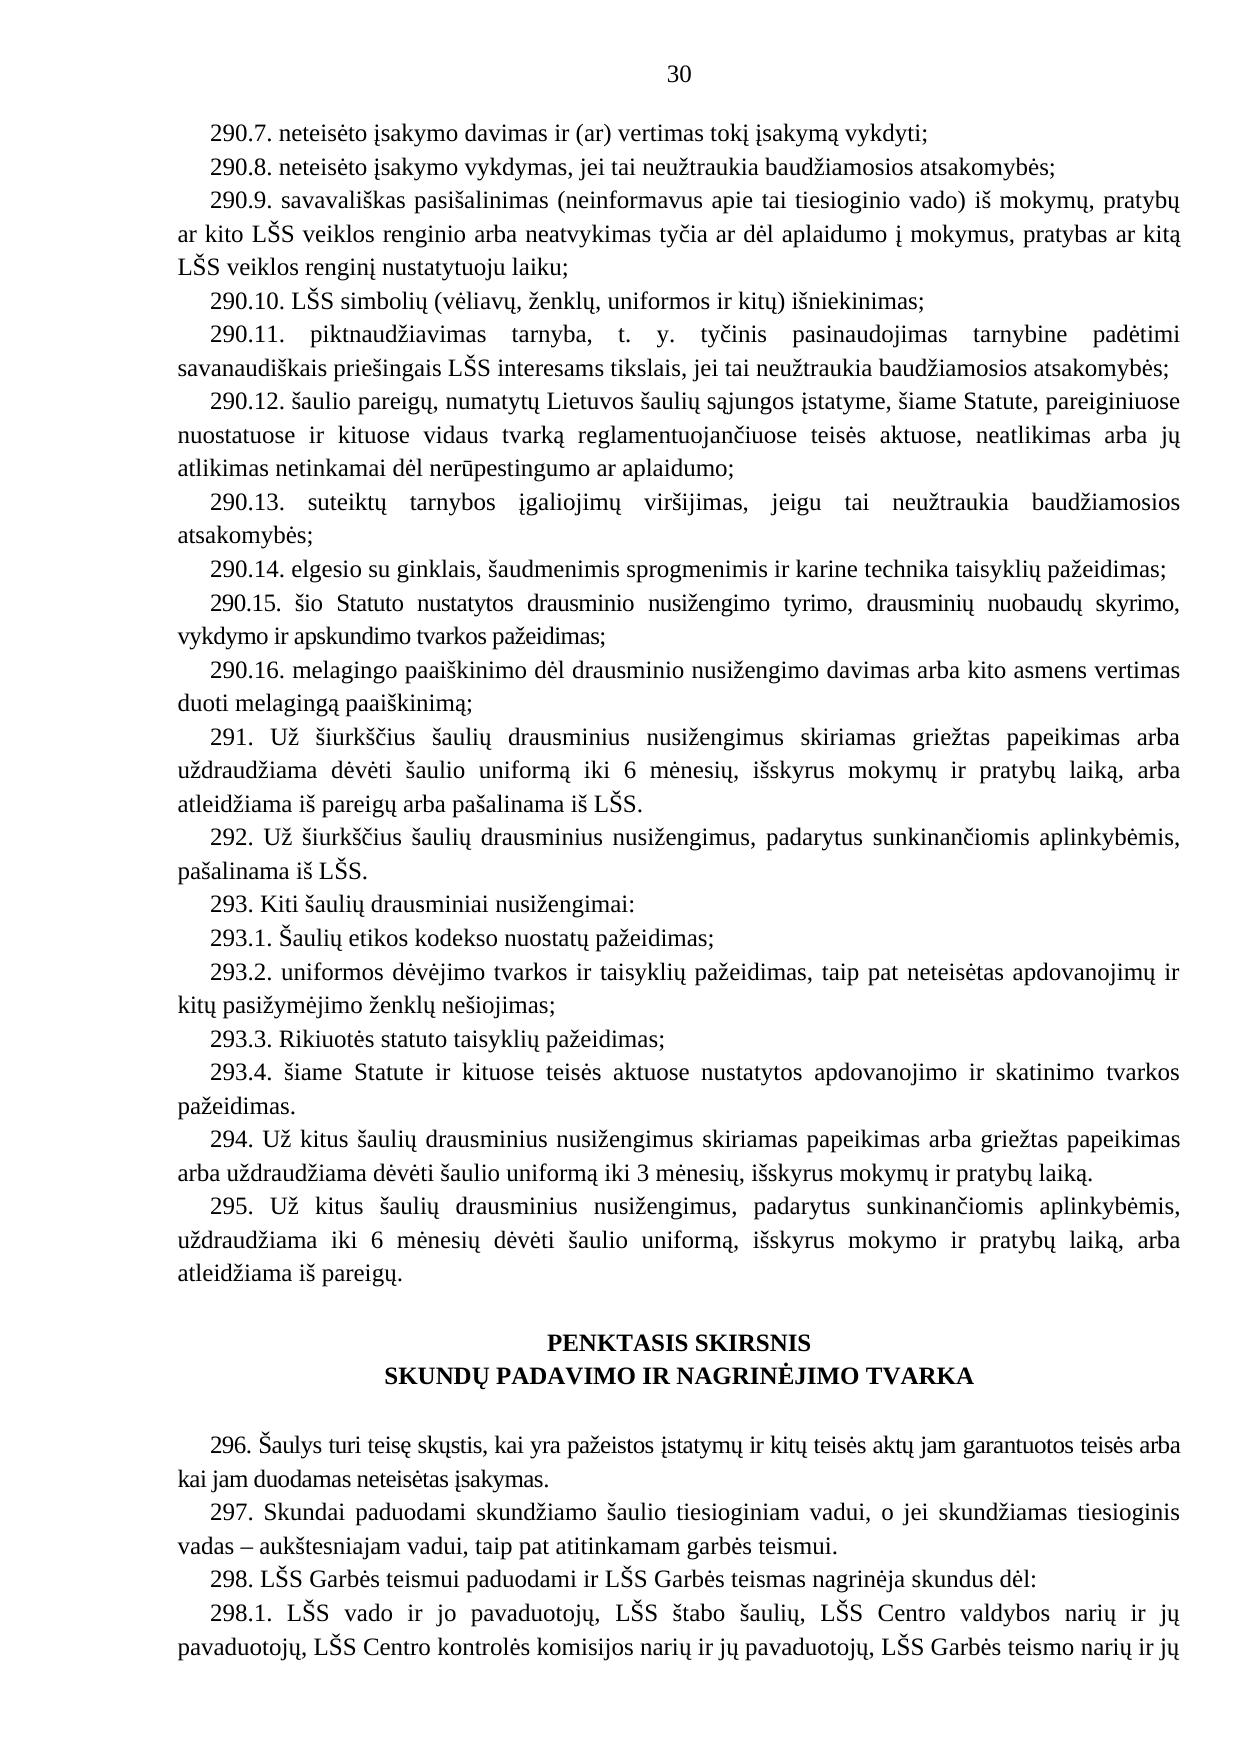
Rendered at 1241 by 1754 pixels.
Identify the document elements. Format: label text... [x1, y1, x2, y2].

text SKUNDŲ PADAVIMO IR NAGRINĖJIMO TVARKA [177, 1361, 1181, 1390]
text 298. LŠS Garbės teismui paduodami ir LŠS Garbės teismas nagrinėja skundus dėl: [177, 1564, 1181, 1593]
text 295. Už kitus šaulių drausminius nusižengimus, padarytus sunkinančiomis aplinkybėmis, uždraudžiama iki 6 mėnesių dėvėti šaulio uniformą, išskyrus mokymo ir pratybų laiką, arba atleidžiama iš pareigų. [177, 1191, 1181, 1287]
text 290.16. melagingo paaiškinimo dėl drausminio nusižengimo davimas arba kito asmens vertimas duoti melagingą paaiškinimą; [177, 655, 1181, 717]
text 298.1. LŠS vado ir jo pavaduotojų, LŠS štabo šaulių, LŠS Centro valdybos narių ir jų pavaduotojų, LŠS Centro kontrolės komisijos narių ir jų pavaduotojų, LŠS Garbės teismo narių ir jų [177, 1598, 1181, 1660]
text 293.1. Šaulių etikos kodekso nuostatų pažeidimas; [177, 923, 1181, 952]
text 293.2. uniformos dėvėjimo tvarkos ir taisyklių pažeidimas, taip pat neteisėtas apdovanojimų ir kitų pasižymėjimo ženklų nešiojimas; [177, 957, 1181, 1019]
text 290.7. neteisėto įsakymo davimas ir (ar) vertimas tokį įsakymą vykdyti; [177, 118, 1181, 147]
text 293.3. Rikiuotės statuto taisyklių pažeidimas; [177, 1024, 1181, 1052]
text 290.14. elgesio su ginklais, šaudmenimis sprogmenimis ir karine technika taisyklių pažeidimas; [177, 554, 1181, 583]
text 296. Šaulys turi teisę skųstis, kai yra pažeistos įstatymų ir kitų teisės aktų jam garantuotos teisės arba kai jam duodamas neteisėtas įsakymas. [177, 1430, 1181, 1493]
text 290.15. šio Statuto nustatytos drausminio nusižengimo tyrimo, drausminių nuobaudų skyrimo, vykdymo ir apskundimo tvarkos pažeidimas; [177, 588, 1181, 650]
text 290.10. LŠS simbolių (vėliavų, ženklų, uniformos ir kitų) išniekinimas; [177, 286, 1181, 314]
text 291. Už šiurkščius šaulių drausminius nusižengimus skiriamas griežtas papeikimas arba uždraudžiama dėvėti šaulio uniformą iki 6 mėnesių, išskyrus mokymų ir pratybų laiką, arba atleidžiama iš pareigų arba pašalinama iš LŠS. [177, 722, 1181, 818]
text 294. Už kitus šaulių drausminius nusižengimus skiriamas papeikimas arba griežtas papeikimas arba uždraudžiama dėvėti šaulio uniformą iki 3 mėnesių, išskyrus mokymų ir pratybų laiką. [177, 1124, 1181, 1187]
text 293. Kiti šaulių drausminiai nusižengimai: [177, 889, 1181, 918]
text 293.4. šiame Statute ir kituose teisės aktuose nustatytos apdovanojimo ir skatinimo tvarkos pažeidimas. [177, 1057, 1181, 1119]
text 290.9. savavališkas pasišalinimas (neinformavus apie tai tiesioginio vado) iš mokymų, pratybų ar kito LŠS veiklos renginio arba neatvykimas tyčia ar dėl aplaidumo į mokymus, pratybas ar kitą LŠS veiklos renginį nustatytuoju laiku; [177, 185, 1181, 281]
text 290.12. šaulio pareigų, numatytų Lietuvos šaulių sąjungos įstatyme, šiame Statute, pareiginiuose nuostatuose ir kituose vidaus tvarką reglamentuojančiuose teisės aktuose, neatlikimas arba jų atlikimas netinkamai dėl nerūpestingumo ar aplaidumo; [177, 386, 1181, 482]
text 297. Skundai paduodami skundžiamo šaulio tiesioginiam vadui, o jei skundžiamas tiesioginis vadas – aukštesniajam vadui, taip pat atitinkamam garbės teismui. [177, 1497, 1181, 1560]
text 290.8. neteisėto įsakymo vykdymas, jei tai neužtraukia baudžiamosios atsakomybės; [177, 152, 1181, 180]
text 290.11. piktnaudžiavimas tarnyba, t. y. tyčinis pasinaudojimas tarnybine padėtimi savanaudiškais priešingais LŠS interesams tikslais, jei tai neužtraukia baudžiamosios atsakomybės; [177, 319, 1181, 382]
text 290.13. suteiktų tarnybos įgaliojimų viršijimas, jeigu tai neužtraukia baudžiamosios atsakomybės; [177, 487, 1181, 549]
text 292. Už šiurkščius šaulių drausminius nusižengimus, padarytus sunkinančiomis aplinkybėmis, pašalinama iš LŠS. [177, 822, 1181, 885]
text PENKTASIS SKIRSNIS [177, 1328, 1181, 1356]
